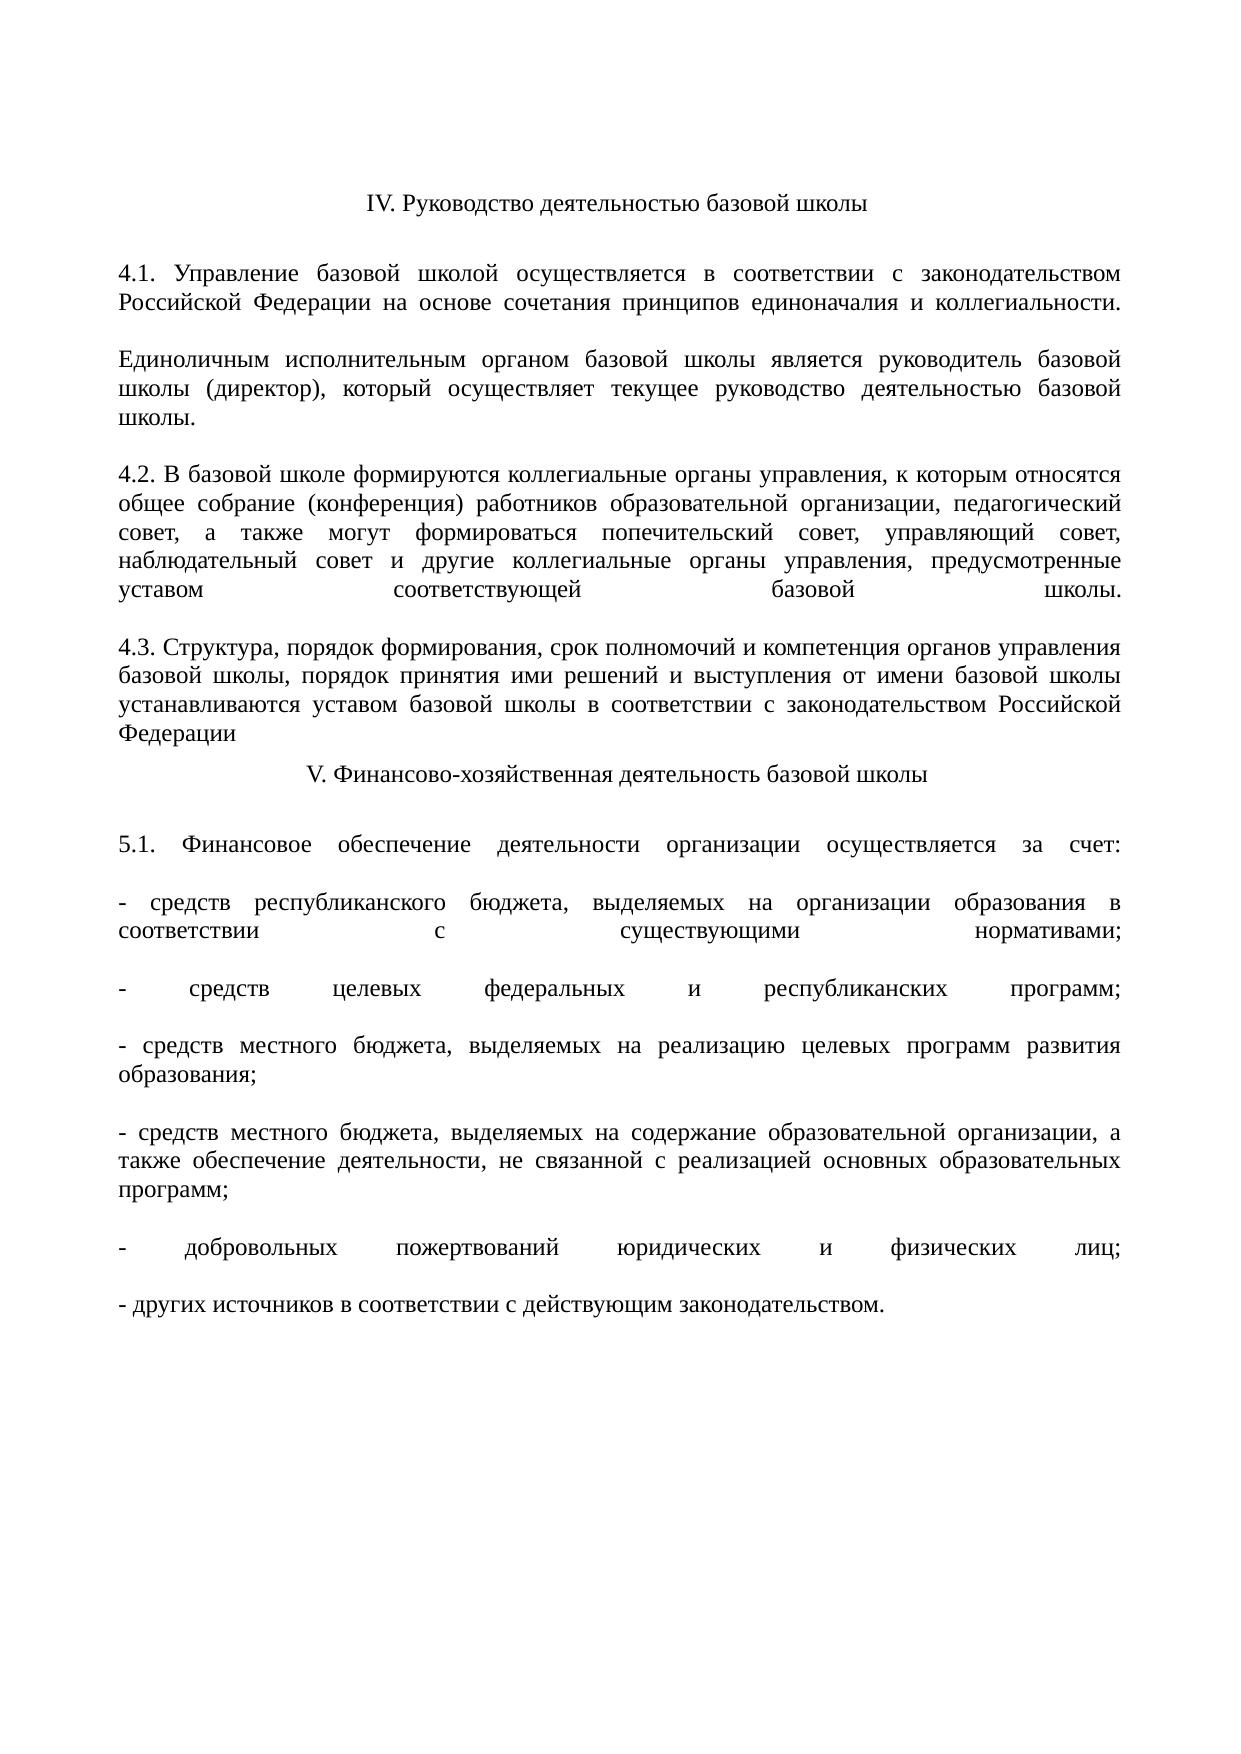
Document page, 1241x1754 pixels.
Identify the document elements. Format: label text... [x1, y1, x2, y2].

text [118, 118, 1122, 176]
text V. Финансово-хозяйственная деятельность базовой школы [118, 759, 1122, 788]
text IV. Руководство деятельностью базовой школы [118, 188, 1122, 217]
text 5.1. Финансовое обеспечение деятельности организации осуществляется за счет: - средств республиканского бюджета, выделяемых на организации образования в соответствии с существующими нормативами; - средств целевых федеральных и республиканских программ; - средств местного бюджета, выделяемых на реализацию целевых программ развития образования; - средств местного бюджета, выделяемых на содержание образовательной организации, а также обеспечение деятельности, не связанной с реализацией основных образовательных программ; - добровольных пожертвований юридических и физических лиц; - других источников в соответствии с действующим законодательством. [118, 801, 1122, 1318]
text 4.1. Управление базовой школой осуществляется в соответствии с законодательством Российской Федерации на основе сочетания принципов единоначалия и коллегиальности. Единоличным исполнительным органом базовой школы является руководитель базовой школы (директор), который осуществляет текущее руководство деятельностью базовой школы. 4.2. В базовой школе формируются коллегиальные органы управления, к которым относятся общее собрание (конференция) работников образовательной организации, педагогический совет, а также могут формироваться попечительский совет, управляющий совет, наблюдательный совет и другие коллегиальные органы управления, предусмотренные уставом соответствующей базовой школы. 4.3. Структура, порядок формирования, срок полномочий и компетенция органов управления базовой школы, порядок принятия ими решений и выступления от имени базовой школы устанавливаются уставом базовой школы в соответствии с законодательством Российской Федерации [118, 229, 1122, 747]
